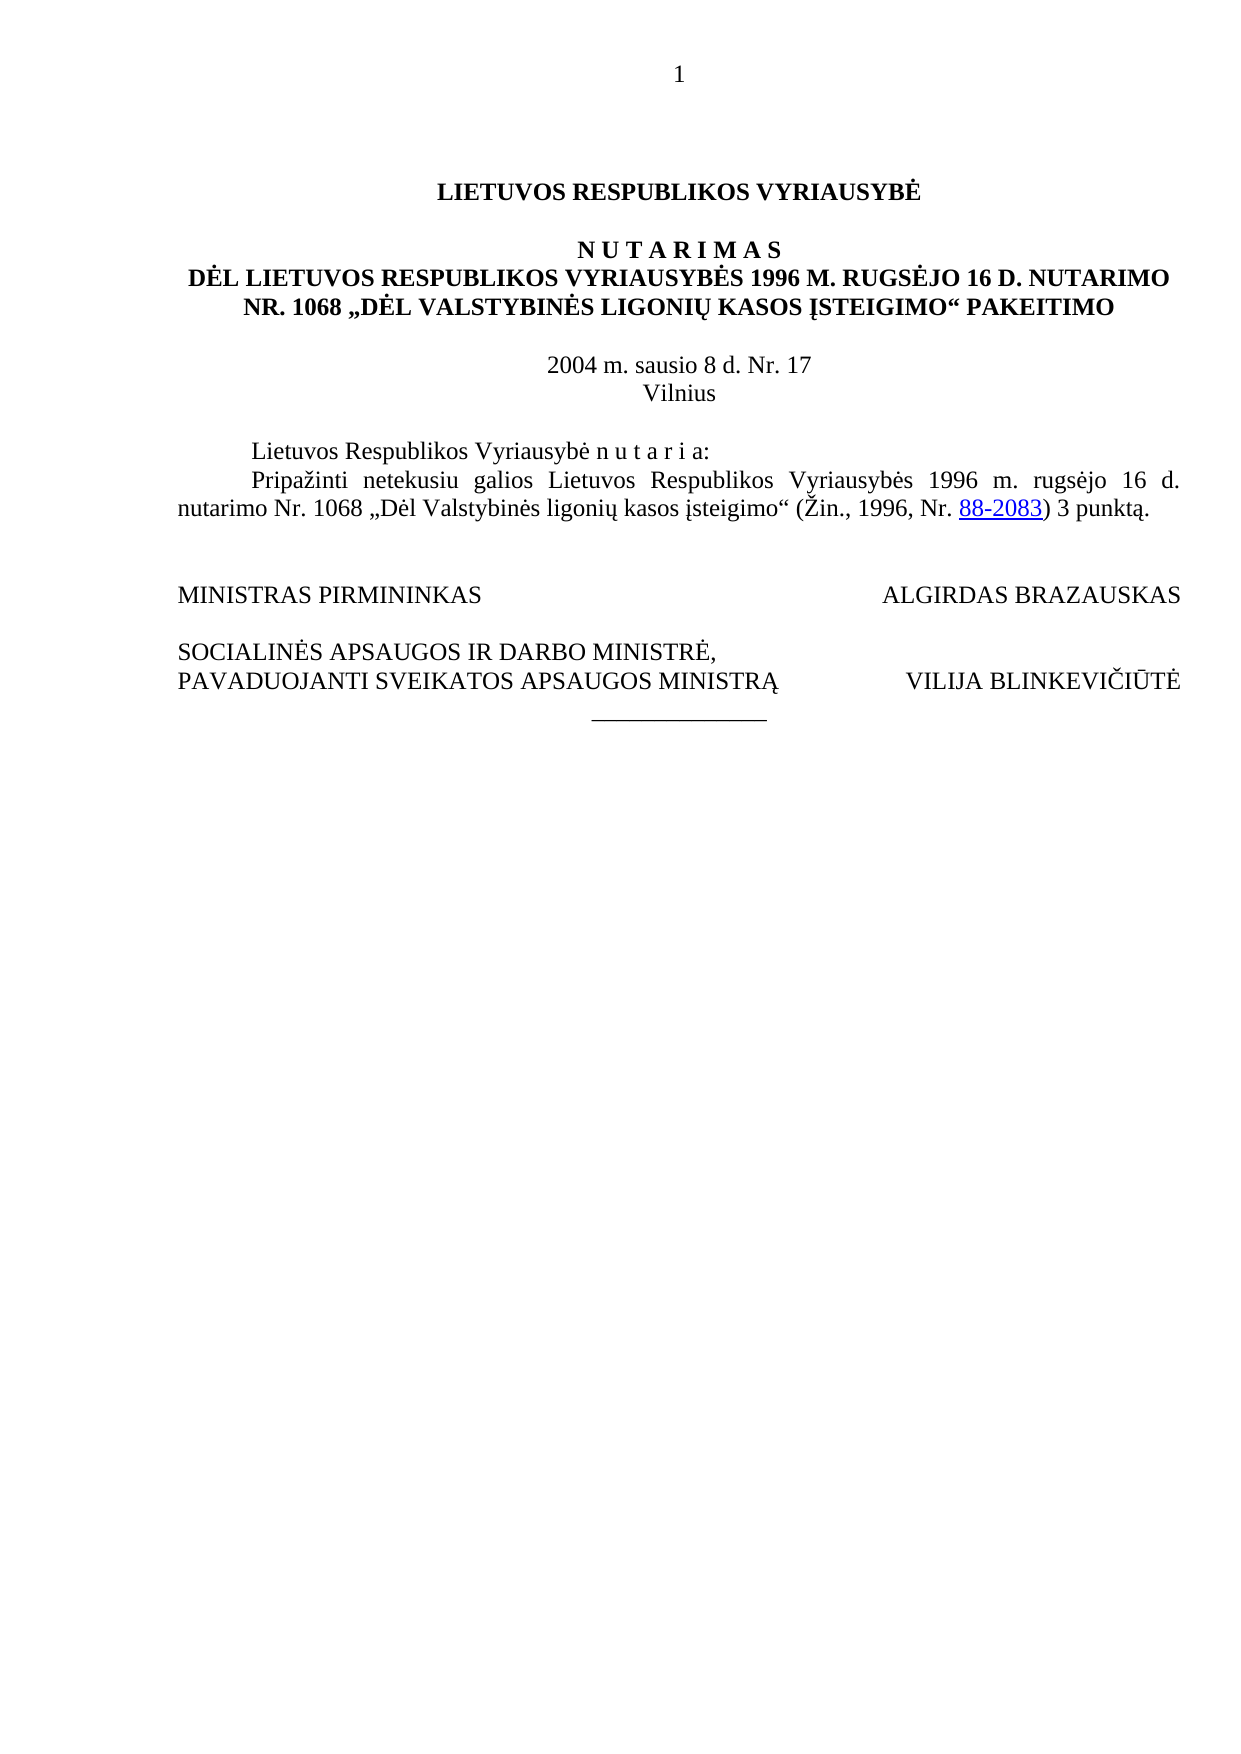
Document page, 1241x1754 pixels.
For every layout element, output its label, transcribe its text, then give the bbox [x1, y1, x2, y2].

text Vilnius [177, 378, 1181, 407]
text ______________ [177, 695, 1181, 723]
text SOCIALINĖS APSAUGOS IR DARBO MINISTRĖ, [177, 637, 1181, 666]
text LIETUVOS RESPUBLIKOS VYRIAUSYBĖ [177, 177, 1181, 206]
text Pripažinti netekusiu galios Lietuvos Respublikos Vyriausybės 1996 m. rugsėjo 16 d. nutarimo Nr. 1068 „Dėl Valstybinės ligonių kasos įsteigimo“ (Žin., 1996, Nr. 88-2083) 3 punktą. [177, 465, 1181, 522]
text DĖL LIETUVOS RESPUBLIKOS VYRIAUSYBĖS 1996 M. RUGSĖJO 16 D. NUTARIMO NR. 1068 „DĖL VALSTYBINĖS LIGONIŲ KASOS ĮSTEIGIMO“ PAKEITIMO [177, 263, 1181, 321]
text 2004 m. sausio 8 d. Nr. 17 [177, 350, 1181, 378]
text MINISTRAS PIRMININKAS ALGIRDAS BRAZAUSKAS [177, 580, 1181, 608]
text N U T A R I M A S [177, 235, 1181, 263]
text PAVADUOJANTI SVEIKATOS APSAUGOS MINISTRĄ VILIJA BLINKEVIČIŪTĖ [177, 666, 1181, 695]
text Lietuvos Respublikos Vyriausybė nutaria: [177, 436, 1181, 465]
